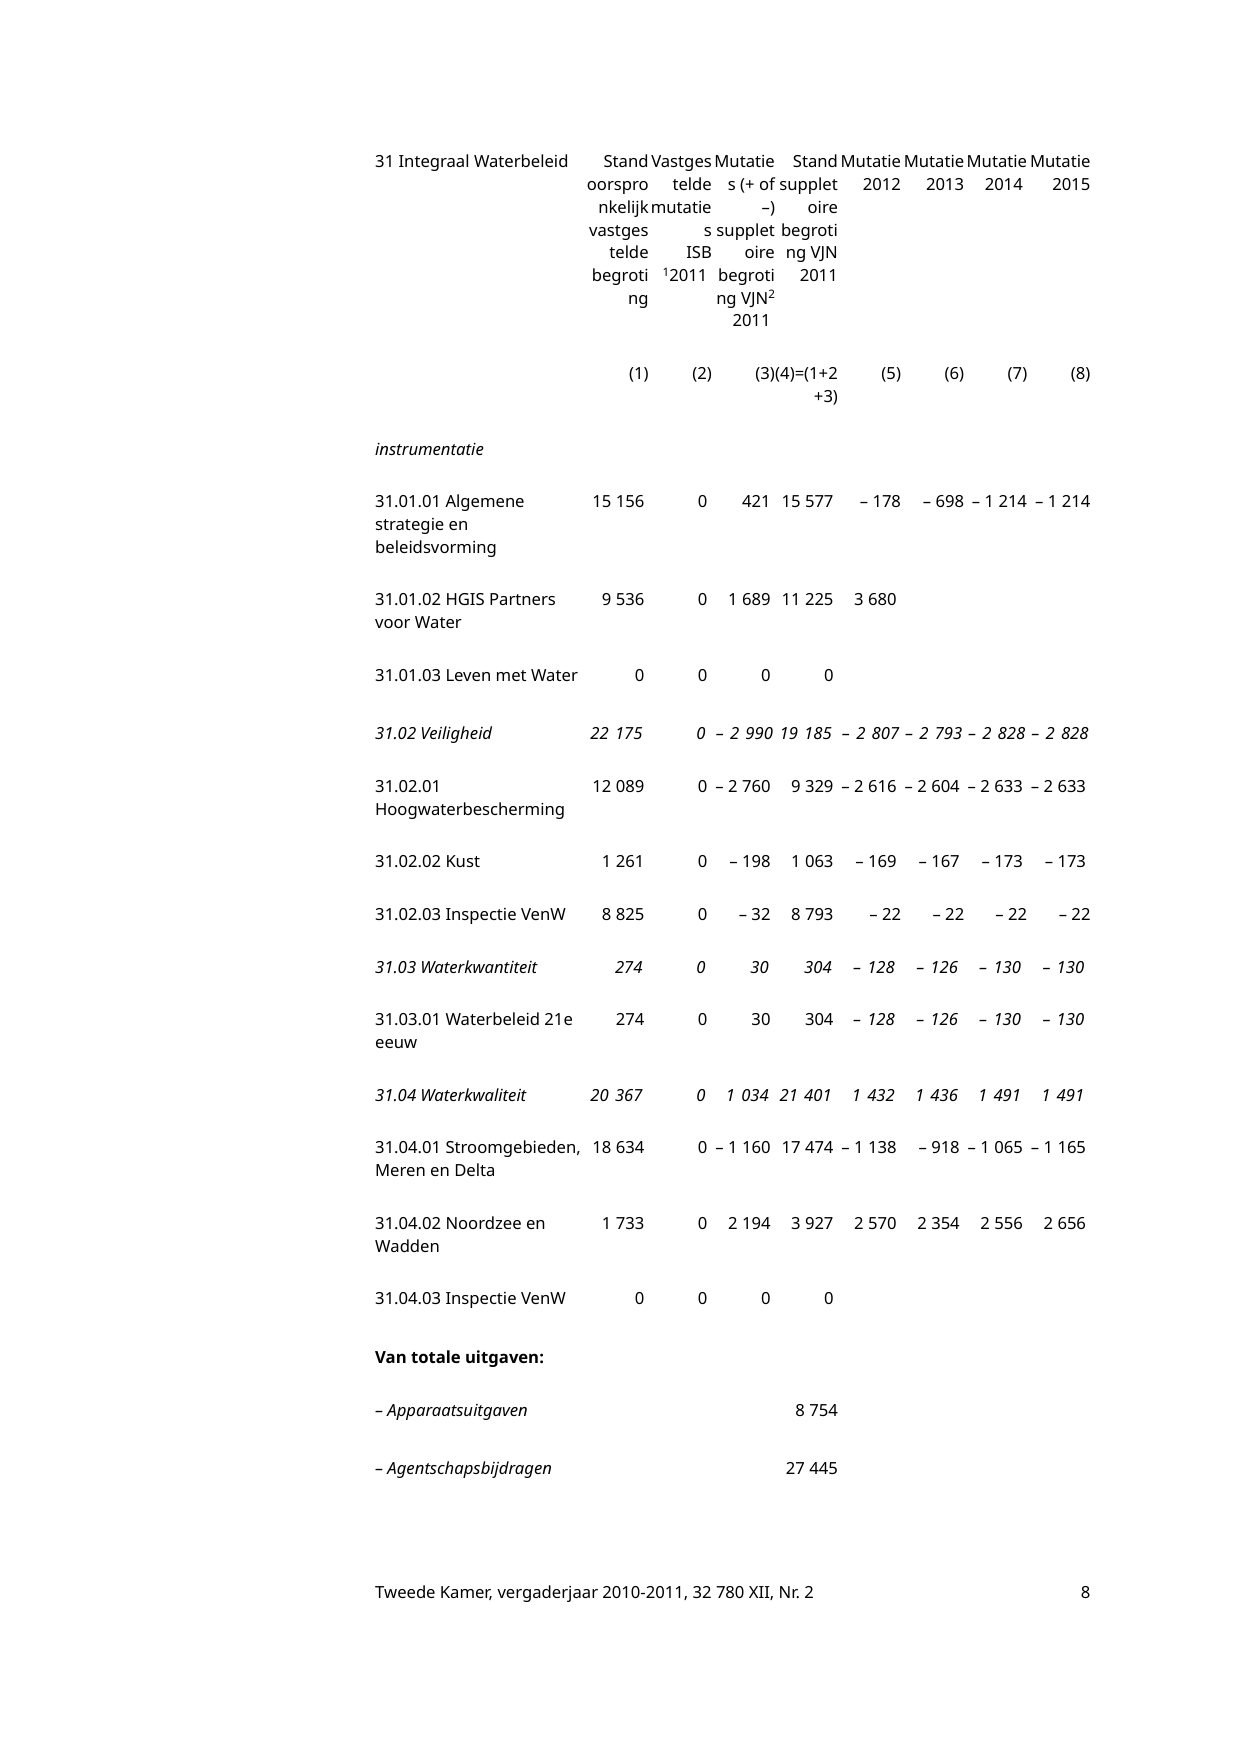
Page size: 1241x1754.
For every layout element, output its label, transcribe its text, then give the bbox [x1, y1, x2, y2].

table_cell – 22 [901, 903, 964, 955]
table_cell instrumentatie [375, 437, 585, 490]
table_cell 274 [585, 1008, 648, 1083]
table_cell 20 367 [585, 1084, 648, 1136]
table_header Vastgestelde mutaties ISB12011 [648, 150, 711, 362]
table_cell – 918 [901, 1136, 964, 1212]
table_cell [901, 663, 964, 722]
table_cell 11 225 [775, 588, 838, 663]
table_cell Van totale uitgaven: [375, 1345, 585, 1398]
table_cell – 1 214 [1027, 490, 1090, 588]
table_cell [775, 437, 838, 490]
table_cell – 173 [964, 850, 1027, 903]
table_cell – 22 [1027, 903, 1090, 955]
table_cell 3 927 [775, 1212, 838, 1287]
table_cell 8 754 [775, 1398, 838, 1457]
table_cell 304 [775, 955, 838, 1008]
table_cell – 1 214 [964, 490, 1027, 588]
table_cell [711, 1398, 774, 1457]
table_cell 1 034 [711, 1084, 774, 1136]
table_cell – 2 828 [964, 722, 1027, 774]
table_cell 30 [711, 1008, 774, 1083]
table_cell 31.02.03 Inspectie VenW [375, 903, 585, 955]
table_cell (3) [711, 362, 774, 437]
table_cell – 2 616 [838, 775, 901, 850]
table_cell (8) [1027, 362, 1090, 437]
table_cell [711, 437, 774, 490]
table_cell 9 329 [775, 775, 838, 850]
table_cell – Apparaatsuitgaven [375, 1398, 585, 1457]
table_cell – 22 [964, 903, 1027, 955]
table_cell 9 536 [585, 588, 648, 663]
table_cell – Agentschapsbijdragen [375, 1457, 585, 1515]
table_cell [964, 588, 1027, 663]
table_cell – 198 [711, 850, 774, 903]
table_cell – 32 [711, 903, 774, 955]
table_cell [648, 1398, 711, 1457]
table_cell 31.02.02 Kust [375, 850, 585, 903]
table_cell – 1 160 [711, 1136, 774, 1212]
table_cell 1 689 [711, 588, 774, 663]
table_cell – 173 [1027, 850, 1090, 903]
table_cell [585, 1398, 648, 1457]
table_cell 1 436 [901, 1084, 964, 1136]
table_cell – 178 [838, 490, 901, 588]
table_header Mutatie 2012 [838, 150, 901, 362]
table_cell [901, 437, 964, 490]
table_cell – 130 [964, 1008, 1027, 1083]
table_cell 15 156 [585, 490, 648, 588]
table_cell 31.02.01 Hoogwaterbescherming [375, 775, 585, 850]
table_cell 1 733 [585, 1212, 648, 1287]
table_cell – 1 165 [1027, 1136, 1090, 1212]
table_cell – 2 633 [964, 775, 1027, 850]
table_cell 0 [648, 1212, 711, 1287]
table_cell 0 [648, 1136, 711, 1212]
table_cell 27 445 [775, 1457, 838, 1515]
table_cell [838, 1287, 901, 1345]
table_cell 2 354 [901, 1212, 964, 1287]
table_cell 22 175 [585, 722, 648, 774]
table_header Mutatie 2015 [1027, 150, 1090, 362]
table_cell [1027, 1287, 1090, 1345]
table_header 31 Integraal Waterbeleid [375, 150, 585, 362]
table_cell 31.01.03 Leven met Water [375, 663, 585, 722]
table_cell – 128 [838, 955, 901, 1008]
table_cell 19 185 [775, 722, 838, 774]
table_cell [901, 588, 964, 663]
table_cell – 698 [901, 490, 964, 588]
table_cell [711, 1345, 774, 1398]
table_cell 0 [711, 663, 774, 722]
table_cell [1027, 1457, 1090, 1515]
table_cell 3 680 [838, 588, 901, 663]
table_cell 304 [775, 1008, 838, 1083]
table_cell [1027, 1345, 1090, 1398]
table_cell 0 [648, 490, 711, 588]
table_cell 0 [648, 663, 711, 722]
table_cell – 1 065 [964, 1136, 1027, 1212]
table_cell (7) [964, 362, 1027, 437]
table_cell [838, 437, 901, 490]
table_cell [964, 1457, 1027, 1515]
table_cell 31.03.01 Waterbeleid 21e eeuw [375, 1008, 585, 1083]
table_cell [648, 1345, 711, 1398]
table_cell 21 401 [775, 1084, 838, 1136]
table_cell [1027, 588, 1090, 663]
table_cell 0 [585, 663, 648, 722]
table_cell 0 [648, 850, 711, 903]
table_cell 31.02 Veiligheid [375, 722, 585, 774]
table_cell 0 [648, 775, 711, 850]
table_cell 0 [648, 1008, 711, 1083]
table_cell [964, 1345, 1027, 1398]
table_cell 12 089 [585, 775, 648, 850]
table_cell [901, 1287, 964, 1345]
table_cell (4)=(1+2+3) [775, 362, 838, 437]
table_cell [964, 1287, 1027, 1345]
table_cell – 128 [838, 1008, 901, 1083]
table_cell – 167 [901, 850, 964, 903]
table_cell 30 [711, 955, 774, 1008]
table_cell [838, 663, 901, 722]
table_cell 274 [585, 955, 648, 1008]
table_cell 18 634 [585, 1136, 648, 1212]
table_header Mutaties (+ of –) suppletoire begroting VJN2 2011 [711, 150, 774, 362]
table_cell 8 793 [775, 903, 838, 955]
table_cell – 130 [1027, 1008, 1090, 1083]
table_cell [901, 1398, 964, 1457]
table_cell 0 [648, 722, 711, 774]
table_cell 2 656 [1027, 1212, 1090, 1287]
table_cell – 2 633 [1027, 775, 1090, 850]
table_cell 31.01.02 HGIS Partners voor Water [375, 588, 585, 663]
table_cell [648, 1457, 711, 1515]
table_cell 2 194 [711, 1212, 774, 1287]
table_cell [1027, 663, 1090, 722]
table_cell [585, 1457, 648, 1515]
table_header Stand suppletoire begroting VJN 2011 [775, 150, 838, 362]
table_cell 31.04 Waterkwaliteit [375, 1084, 585, 1136]
table_cell 0 [648, 588, 711, 663]
table_cell – 2 990 [711, 722, 774, 774]
table_cell 0 [585, 1287, 648, 1345]
table_cell 0 [648, 1287, 711, 1345]
table_cell 8 825 [585, 903, 648, 955]
table_cell [1027, 437, 1090, 490]
table_cell – 126 [901, 1008, 964, 1083]
table_cell [901, 1457, 964, 1515]
table_cell [648, 437, 711, 490]
table_cell – 2 807 [838, 722, 901, 774]
table_header Mutatie 2014 [964, 150, 1027, 362]
table_cell 421 [711, 490, 774, 588]
table_cell [775, 1345, 838, 1398]
table_cell – 126 [901, 955, 964, 1008]
table_cell 31.04.01 Stroomgebieden, Meren en Delta [375, 1136, 585, 1212]
table_cell [901, 1345, 964, 1398]
table_cell 0 [648, 1084, 711, 1136]
table_cell 1 063 [775, 850, 838, 903]
table_cell [711, 1457, 774, 1515]
table_cell [964, 663, 1027, 722]
table_cell [838, 1398, 901, 1457]
table_cell – 130 [1027, 955, 1090, 1008]
table_cell [585, 1345, 648, 1398]
table_cell 31.04.03 Inspectie VenW [375, 1287, 585, 1345]
table_cell 1 432 [838, 1084, 901, 1136]
table_cell [585, 437, 648, 490]
table_cell – 2 604 [901, 775, 964, 850]
table_cell [838, 1345, 901, 1398]
table_cell 1 491 [1027, 1084, 1090, 1136]
table_cell [375, 362, 585, 437]
table_cell 31.03 Waterkwantiteit [375, 955, 585, 1008]
table_cell 15 577 [775, 490, 838, 588]
table_cell – 22 [838, 903, 901, 955]
table_header Mutatie 2013 [901, 150, 964, 362]
table_cell 17 474 [775, 1136, 838, 1212]
table_cell [964, 437, 1027, 490]
table_header Stand oorspronkelijk vastgestelde begroting [585, 150, 648, 362]
table_cell 0 [775, 663, 838, 722]
table_cell 0 [648, 903, 711, 955]
table_cell 2 556 [964, 1212, 1027, 1287]
table_cell 1 491 [964, 1084, 1027, 1136]
table_cell 31.04.02 Noordzee en Wadden [375, 1212, 585, 1287]
table_cell [838, 1457, 901, 1515]
table_cell 1 261 [585, 850, 648, 903]
table_cell – 2 828 [1027, 722, 1090, 774]
table_cell – 1 138 [838, 1136, 901, 1212]
table_cell [1027, 1398, 1090, 1457]
table_cell 0 [648, 955, 711, 1008]
table_cell – 130 [964, 955, 1027, 1008]
table_cell (2) [648, 362, 711, 437]
table_cell (1) [585, 362, 648, 437]
table_cell [964, 1398, 1027, 1457]
table_cell (5) [838, 362, 901, 437]
table_cell – 2 793 [901, 722, 964, 774]
table_cell – 2 760 [711, 775, 774, 850]
table_cell 31.01.01 Algemene strategie en beleidsvorming [375, 490, 585, 588]
table_cell 0 [775, 1287, 838, 1345]
table_cell 0 [711, 1287, 774, 1345]
table_cell – 169 [838, 850, 901, 903]
table_cell 2 570 [838, 1212, 901, 1287]
table_cell (6) [901, 362, 964, 437]
